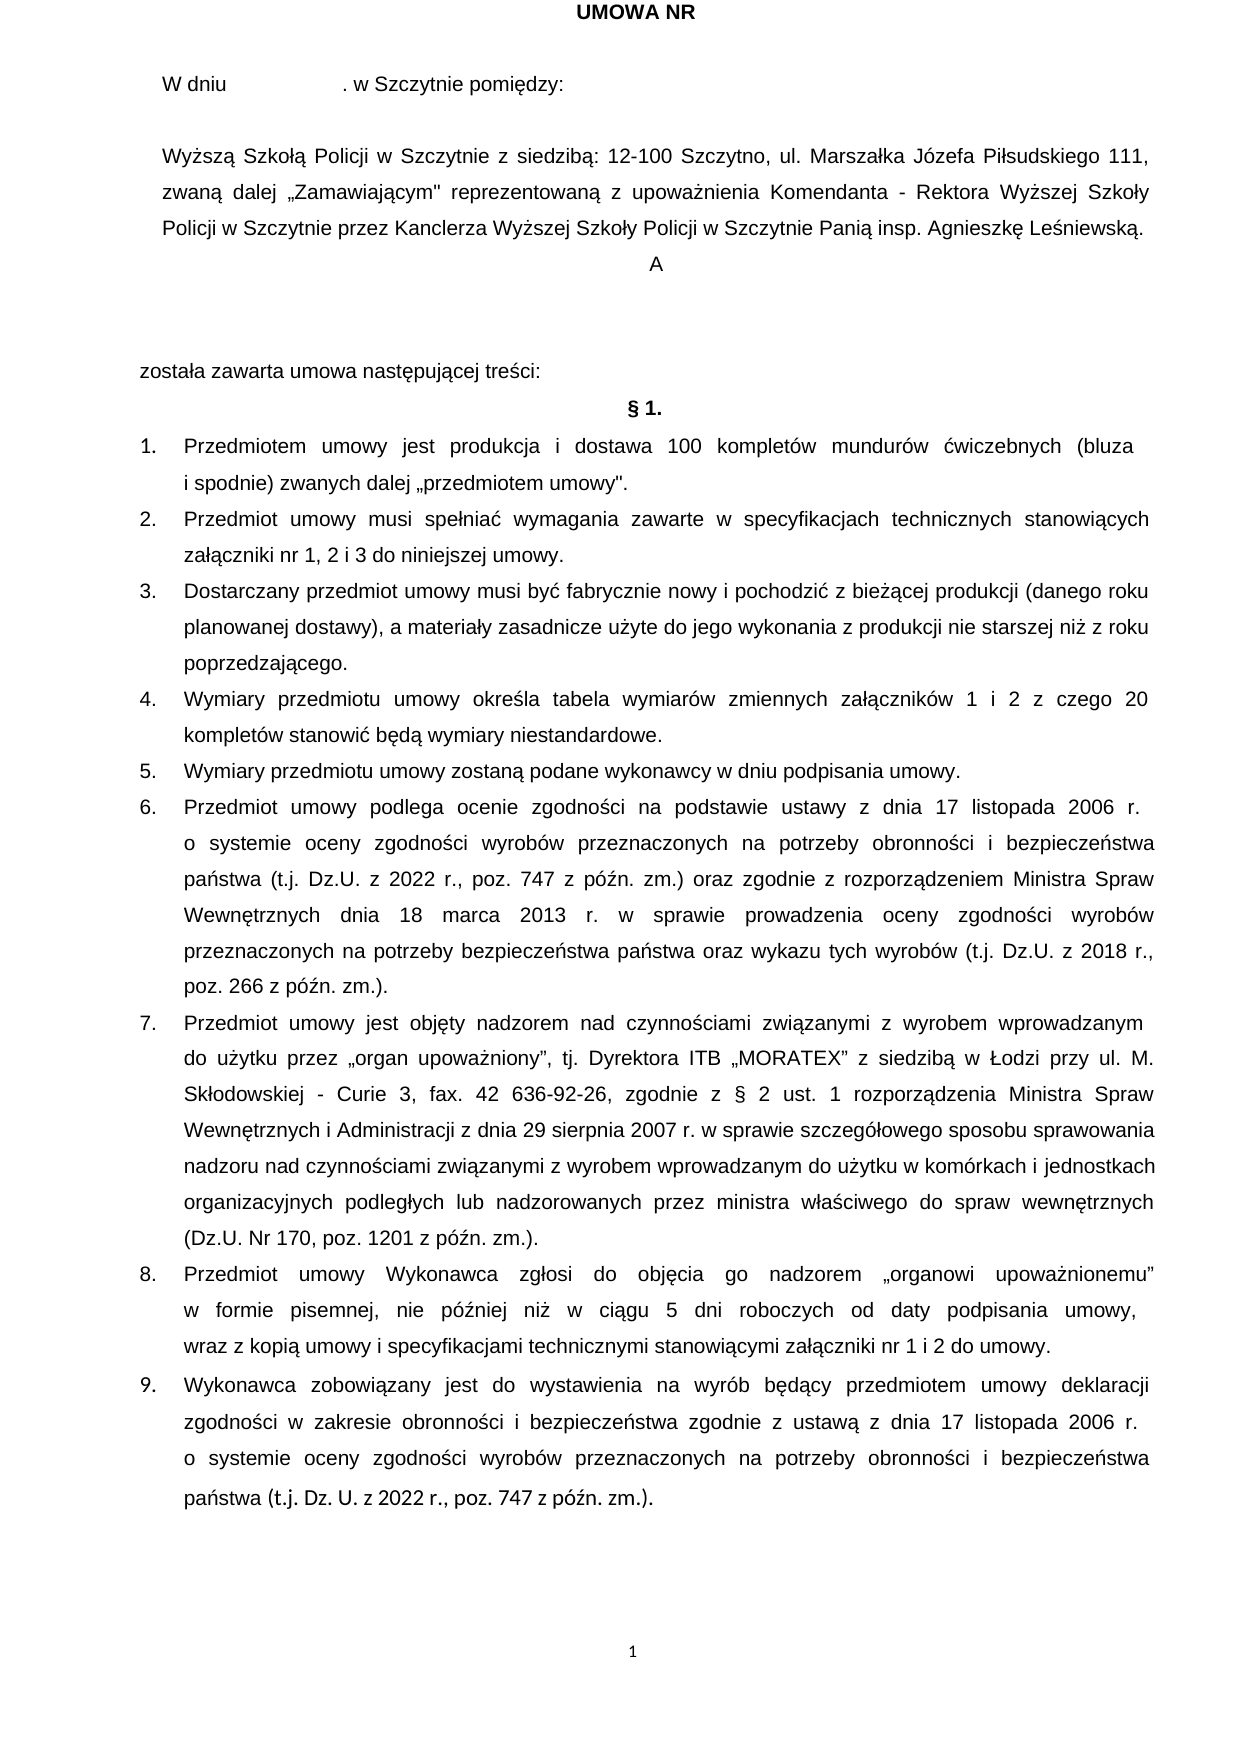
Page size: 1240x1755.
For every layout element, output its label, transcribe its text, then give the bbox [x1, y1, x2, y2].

list Dostarczany przedmiot umowy musi być fabrycznie nowy i pochodzić z bieżącej produkcji (danego roku planowanej dostawy), a materiały zasadnicze użyte do jego wykonania z produkcji nie starszej niż z roku poprzedzającego. [139, 579, 1150, 675]
list Przedmiotem umowy jest produkcja i dostawa 100 kompletów mundurów ćwiczebnych (bluza i spodnie) zwanych dalej „przedmiotem umowy". [139, 431, 1150, 495]
text UMOWA NR [139, 0, 1155, 24]
text A [162, 252, 1150, 276]
list Wykonawca zobowiązany jest do wystawienia na wyrób będący przedmiotem umowy deklaracji zgodności w zakresie obronności i bezpieczeństwa zgodnie z ustawą z dnia 17 listopada 2006 r. o systemie oceny zgodności wyrobów przeznaczonych na potrzeby obronności i bezpieczeństwa państwa (t.j. Dz. U. z 2022 r., poz. 747 z późn. zm.). [139, 1370, 1150, 1512]
text Wyższą Szkołą Policji w Szczytnie z siedzibą: 12-100 Szczytno, ul. Marszałka Józefa Piłsudskiego 111, zwaną dalej „Zamawiającym" reprezentowaną z upoważnienia Komendanta - Rektora Wyższej Szkoły Policji w Szczytnie przez Kanclerza Wyższej Szkoły Policji w Szczytnie Panią insp. Agnieszkę Leśniewską. [162, 144, 1150, 239]
text § 1. [139, 395, 1150, 419]
list Wymiary przedmiotu umowy określa tabela wymiarów zmiennych załączników 1 i 2 z czego 20 kompletów stanowić będą wymiary niestandardowe. [139, 687, 1150, 747]
list Przedmiot umowy jest objęty nadzorem nad czynnościami związanymi z wyrobem wprowadzanym do użytku przez „organ upoważniony”, tj. Dyrektora ITB „MORATEX” z siedzibą w Łodzi przy ul. M. Skłodowskiej - Curie 3, fax. 42 636-92-26, zgodnie z § 2 ust. 1 rozporządzenia Ministra Spraw Wewnętrznych i Administracji z dnia 29 sierpnia 2007 r. w sprawie szczegółowego sposobu sprawowania nadzoru nad czynnościami związanymi z wyrobem wprowadzanym do użytku w komórkach i jednostkach organizacyjnych podległych lub nadzorowanych przez ministra właściwego do spraw wewnętrznych (Dz.U. Nr 170, poz. 1201 z późn. zm.). [139, 1010, 1155, 1250]
list Przedmiot umowy Wykonawca zgłosi do objęcia go nadzorem „organowi upoważnionemu” w formie pisemnej, nie później niż w ciągu 5 dni roboczych od daty podpisania umowy, wraz z kopią umowy i specyfikacjami technicznymi stanowiącymi załączniki nr 1 i 2 do umowy. [139, 1262, 1155, 1358]
list Przedmiot umowy podlega ocenie zgodności na podstawie ustawy z dnia 17 listopada 2006 r. o systemie oceny zgodności wyrobów przeznaczonych na potrzeby obronności i bezpieczeństwa państwa (t.j. Dz.U. z 2022 r., poz. 747 z późn. zm.) oraz zgodnie z rozporządzeniem Ministra Spraw Wewnętrznych dnia 18 marca 2013 r. w sprawie prowadzenia oceny zgodności wyrobów przeznaczonych na potrzeby bezpieczeństwa państwa oraz wykazu tych wyrobów (t.j. Dz.U. z 2018 r., poz. 266 z późn. zm.). [139, 795, 1155, 998]
list Wymiary przedmiotu umowy zostaną podane wykonawcy w dniu podpisania umowy. [139, 759, 1150, 783]
text W dniu . w Szczytnie pomiędzy: [162, 72, 1155, 96]
text została zawarta umowa następującej treści: [139, 359, 1150, 383]
list Przedmiot umowy musi spełniać wymagania zawarte w specyfikacjach technicznych stanowiących załączniki nr 1, 2 i 3 do niniejszej umowy. [139, 507, 1150, 567]
